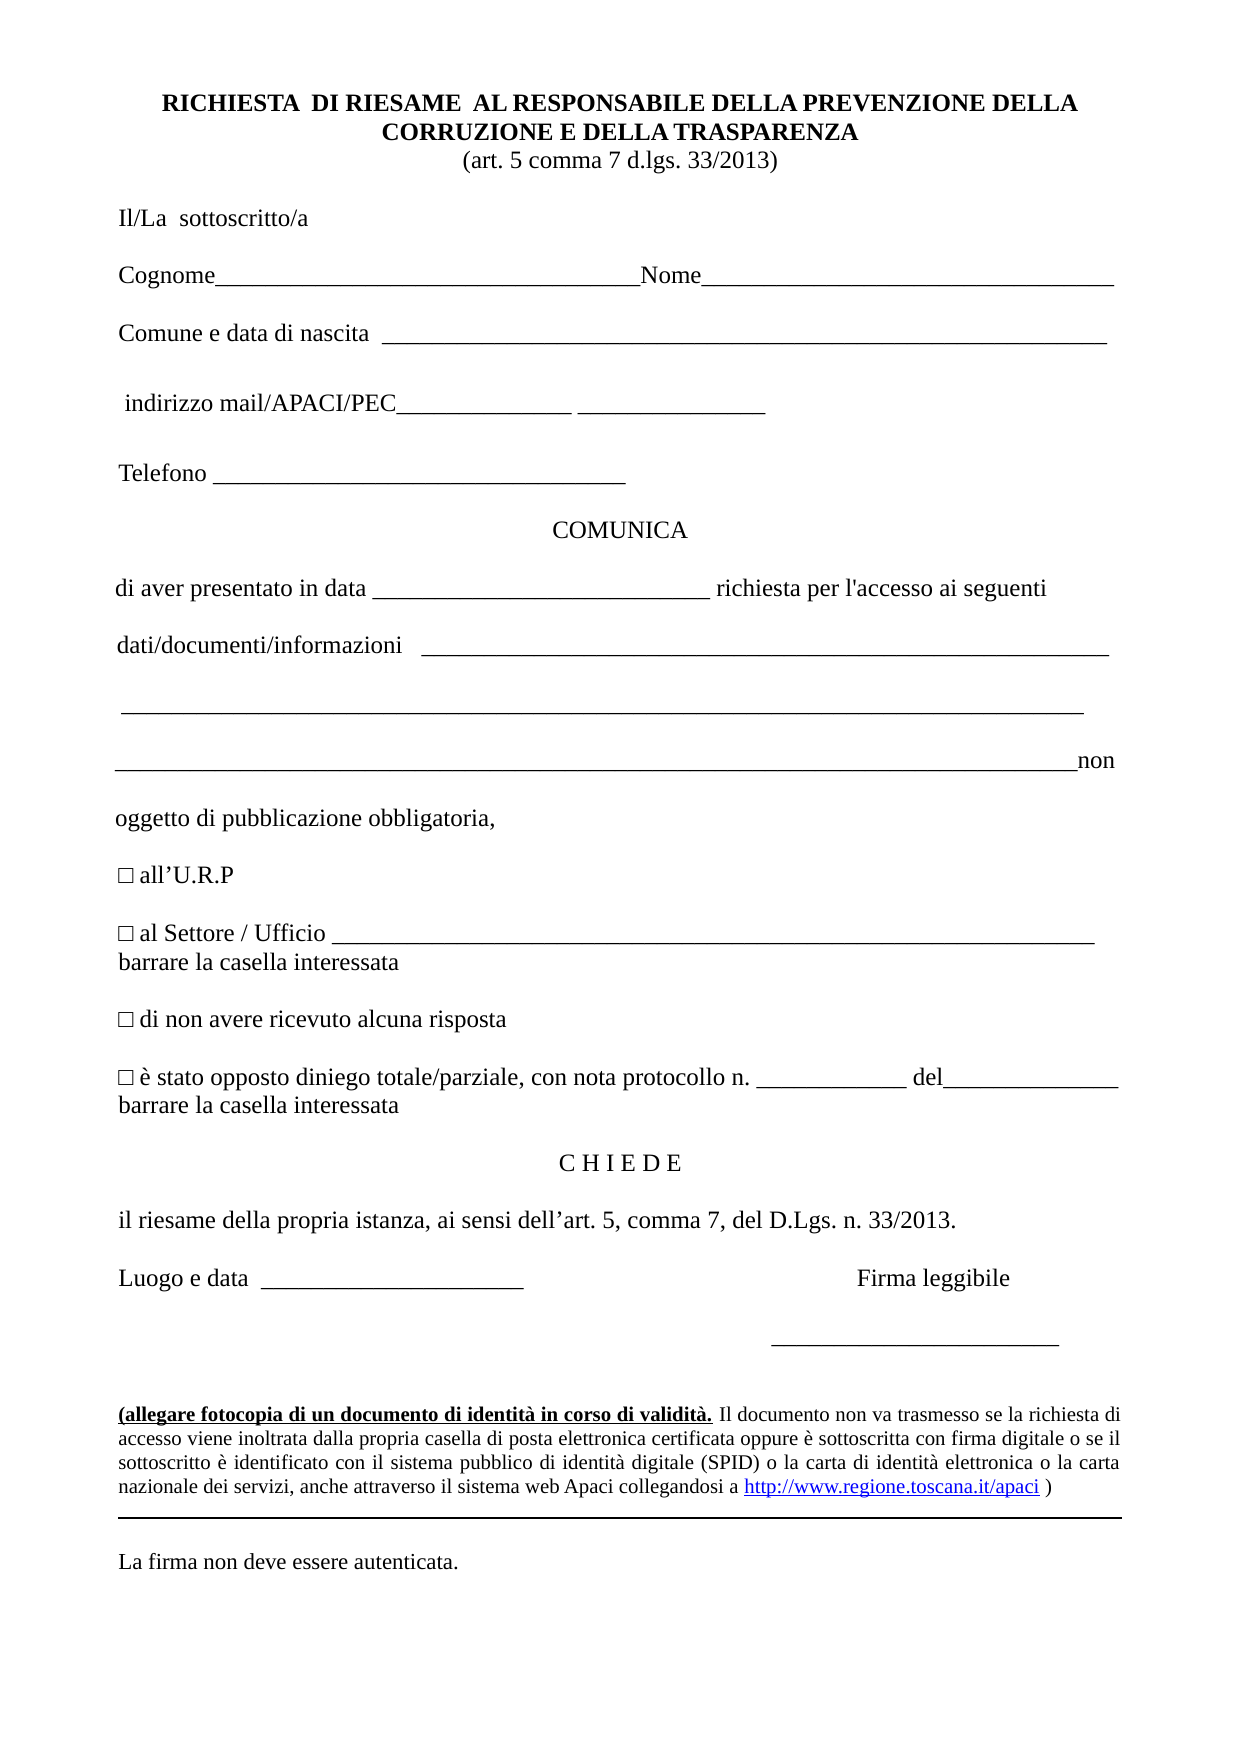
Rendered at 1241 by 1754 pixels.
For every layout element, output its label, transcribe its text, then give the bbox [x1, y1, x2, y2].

subtitle Cognome__________________________________Nome_________________________________ [118, 260, 1122, 289]
text dati/documenti/informazioni _______________________________________________________ [115, 630, 1122, 659]
text COMUNICA [118, 515, 1122, 544]
text Comune e data di nascita __________________________________________________________ [118, 318, 1122, 347]
text (art. 5 comma 7 d.lgs. 33/2013) [118, 145, 1122, 174]
text La firma non deve essere autenticata. [118, 1548, 1122, 1574]
text C H I E D E [118, 1148, 1122, 1177]
text di aver presentato in data ___________________________ richiesta per l'accesso ai seguenti [115, 573, 1122, 602]
text Il/La sottoscritto/a [118, 203, 1122, 232]
text barrare la casella interessata [118, 947, 1122, 975]
text indirizzo mail/APACI/PEC______________ _______________ [118, 388, 1122, 417]
text Luogo e data _____________________ Firma leggibile [118, 1263, 1122, 1292]
text □ è stato opposto diniego totale/parziale, con nota protocollo n. ____________ del______________ [118, 1062, 1122, 1090]
text RICHIESTA DI RIESAME AL RESPONSABILE DELLA PREVENZIONE DELLA CORRUZIONE E DELLA TRASPARENZA [118, 88, 1122, 145]
text Telefono _________________________________ [118, 458, 1122, 487]
text il riesame della propria istanza, ai sensi dell’art. 5, comma 7, del D.Lgs. n. 33/2013. [118, 1205, 1122, 1234]
text _____________________________________________________________________________ [115, 688, 1122, 717]
text barrare la casella interessata [118, 1090, 1122, 1119]
text □ all’U.R.P [118, 860, 1122, 889]
text _______________________ [708, 1320, 1122, 1349]
text oggetto di pubblicazione obbligatoria, [115, 803, 1122, 832]
text □ al Settore / Ufficio _____________________________________________________________ [118, 918, 1122, 947]
text (allegare fotocopia di un documento di identità in corso di validità. Il documento non va trasmesso se la richiesta di accesso viene inoltrata dalla propria casella di posta elettronica certificata oppure è sottoscritta con firma digitale o se il sottoscritto è identificato con il sistema pubblico di identità digitale (SPID) o la carta di identità elettronica o la carta nazionale dei servizi, anche attraverso il sistema web Apaci collegandosi a http://www.regione.toscana.it/apaci ) [118, 1402, 1122, 1517]
text □ di non avere ricevuto alcuna risposta [118, 1004, 1122, 1033]
text _____________________________________________________________________________non [115, 745, 1122, 774]
